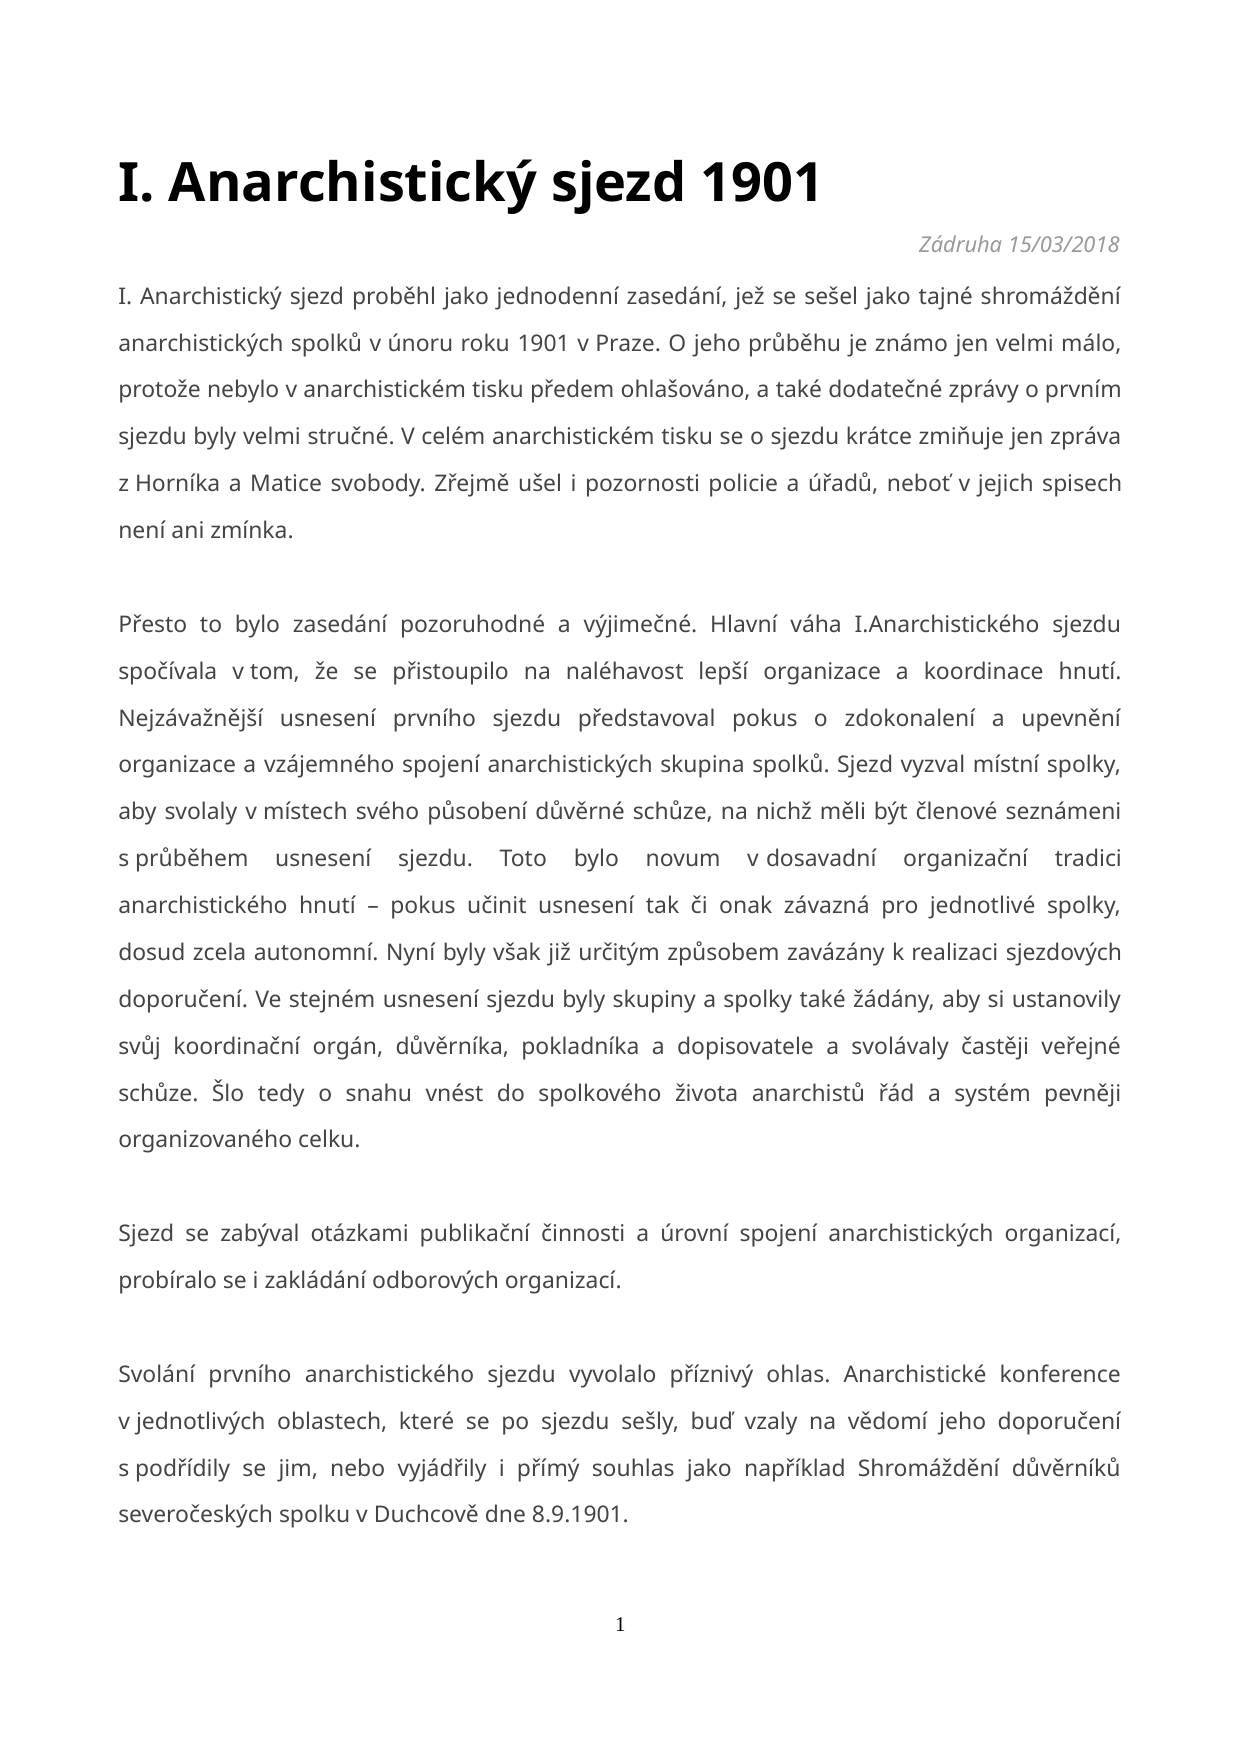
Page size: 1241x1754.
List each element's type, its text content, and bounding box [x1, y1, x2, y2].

text Sjezd se zabýval otázkami publikační činnosti a úrovní spojení anarchistických organizací, probíralo se i zakládání odborových organizací. [118, 1217, 1122, 1295]
subtitle I. Anarchistický sjezd 1901 [118, 143, 1122, 217]
text Přesto to bylo zasedání pozoruhodné a výjimečné. Hlavní váha I.Anarchistického sjezdu spočívala v tom, že se přistoupilo na naléhavost lepší organizace a koordinace hnutí. Nejzávažnější usnesení prvního sjezdu představoval pokus o zdokonalení a upevnění organizace a vzájemného spojení anarchistických skupina spolků. Sjezd vyzval místní spolky, aby svolaly v místech svého působení důvěrné schůze, na nichž měli být členové seznámeni s průběhem usnesení sjezdu. Toto bylo novum v dosavadní organizační tradici anarchistického hnutí – pokus učinit usnesení tak či onak závazná pro jednotlivé spolky, dosud zcela autonomní. Nyní byly však již určitým způsobem zavázány k realizaci sjezdových doporučení. Ve stejném usnesení sjezdu byly skupiny a spolky také žádány, aby si ustanovily svůj koordinační orgán, důvěrníka, pokladníka a dopisovatele a svolávaly častěji veřejné schůze. Šlo tedy o snahu vnést do spolkového života anarchistů řád a systém pevněji organizovaného celku. [118, 608, 1122, 1155]
text Zádruha 15/03/2018 [118, 229, 1122, 259]
text I. Anarchistický sjezd proběhl jako jednodenní zasedání, jež se sešel jako tajné shromáždění anarchistických spolků v únoru roku 1901 v Praze. O jeho průběhu je známo jen velmi málo, protože nebylo v anarchistickém tisku předem ohlašováno, a také dodatečné zprávy o prvním sjezdu byly velmi stručné. V celém anarchistickém tisku se o sjezdu krátce zmiňuje jen zpráva z Horníka a Matice svobody. Zřejmě ušel i pozornosti policie a úřadů, neboť v jejich spisech není ani zmínka. [118, 280, 1122, 545]
text Svolání prvního anarchistického sjezdu vyvolalo příznivý ohlas. Anarchistické konference v jednotlivých oblastech, které se po sjezdu sešly, buď vzaly na vědomí jeho doporučení s podřídily se jim, nebo vyjádřily i přímý souhlas jako například Shromáždění důvěrníků severočeských spolku v Duchcově dne 8.9.1901. [118, 1358, 1122, 1530]
